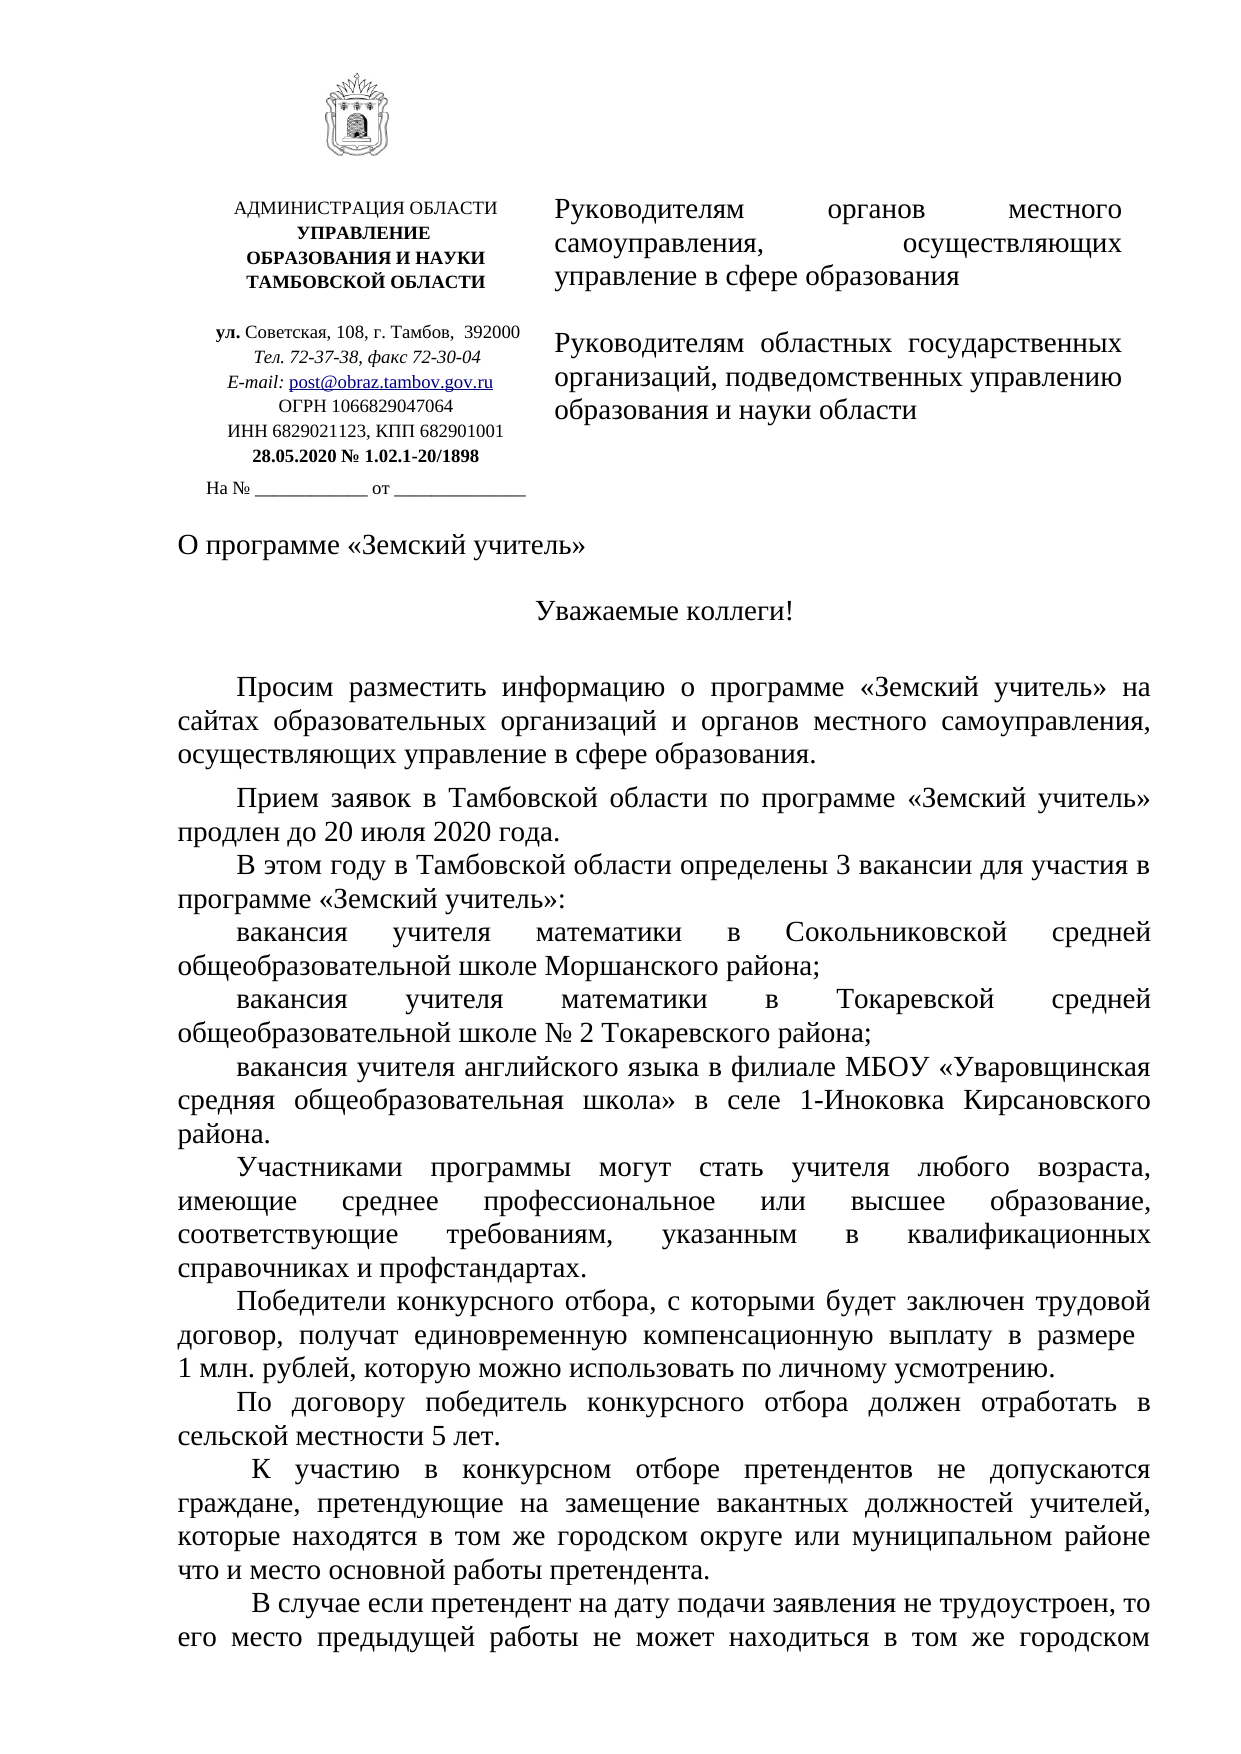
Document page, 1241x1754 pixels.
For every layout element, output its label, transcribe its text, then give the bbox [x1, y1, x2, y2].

text Просим разместить информацию о программе «Земский учитель» на сайтах образовательных организаций и органов местного самоуправления, осуществляющих управление в сфере образования. [177, 669, 1152, 770]
text В случае если претендент на дату подачи заявления не трудоустроен, то его место предыдущей работы не может находиться в том же городском [177, 1585, 1152, 1652]
text По договору победитель конкурсного отбора должен отработать в сельской местности 5 лет. [177, 1384, 1152, 1451]
text В этом году в Тамбовской области определены 3 вакансии для участия в программе «Земский учитель»: [177, 847, 1152, 914]
text вакансия учителя английского языка в филиале МБОУ «Уваровщинская средняя общеобразовательная школа» в селе 1-Иноковка Кирсановского района. [177, 1049, 1152, 1149]
text вакансия учителя математики в Сокольниковской средней общеобразовательной школе Моршанского района; [177, 914, 1152, 982]
text вакансия учителя математики в Токаревской средней общеобразовательной школе № 2 Токаревского района; [177, 982, 1152, 1049]
text Уважаемые коллеги! [177, 593, 1152, 627]
table_header Руководителям органов местного самоуправления, осуществляющих управление в сфере образования Руководителям областных государственных организаций, подведомственных управлению образования и науки области [543, 74, 1133, 509]
text О программе «Земский учитель» [177, 534, 1152, 559]
text Прием заявок в Тамбовской области по программе «Земский учитель» продлен до 20 июля 2020 года. [177, 780, 1152, 847]
text Победители конкурсного отбора, с которыми будет заключен трудовой договор, получат единовременную компенсационную выплату в размере 1 млн. рублей, которую можно использовать по личному усмотрению. [177, 1283, 1152, 1384]
text Участниками программы могут стать учителя любого возраста, имеющие среднее профессиональное или высшее образование, соответствующие требованиям, указанным в квалификационных справочниках и профстандартах. [177, 1149, 1152, 1283]
text К участию в конкурсном отборе претендентов не допускаются граждане, претендующие на замещение вакантных должностей учителей, которые находятся в том же городском округе или муниципальном районе что и место основной работы претендента. [177, 1451, 1152, 1585]
table_header АДМИНИСТРАЦИЯ ОБЛАСТИ УПРАВЛЕНИЕ ОБРАЗОВАНИЯ И НАУКИ ТАМБОВСКОЙ ОБЛАСТИ ул. Советская, 108, г. Тамбов, 392000 Тел. 72-37-38, факс 72-30-04 E-mail: post@obraz.tambov.gov.ru ОГРН 1066829047064 ИНН 6829021123, КПП 682901001 28.05.2020 № 1.02.1-20/1898 На № ____________ от ______________ [189, 74, 543, 509]
